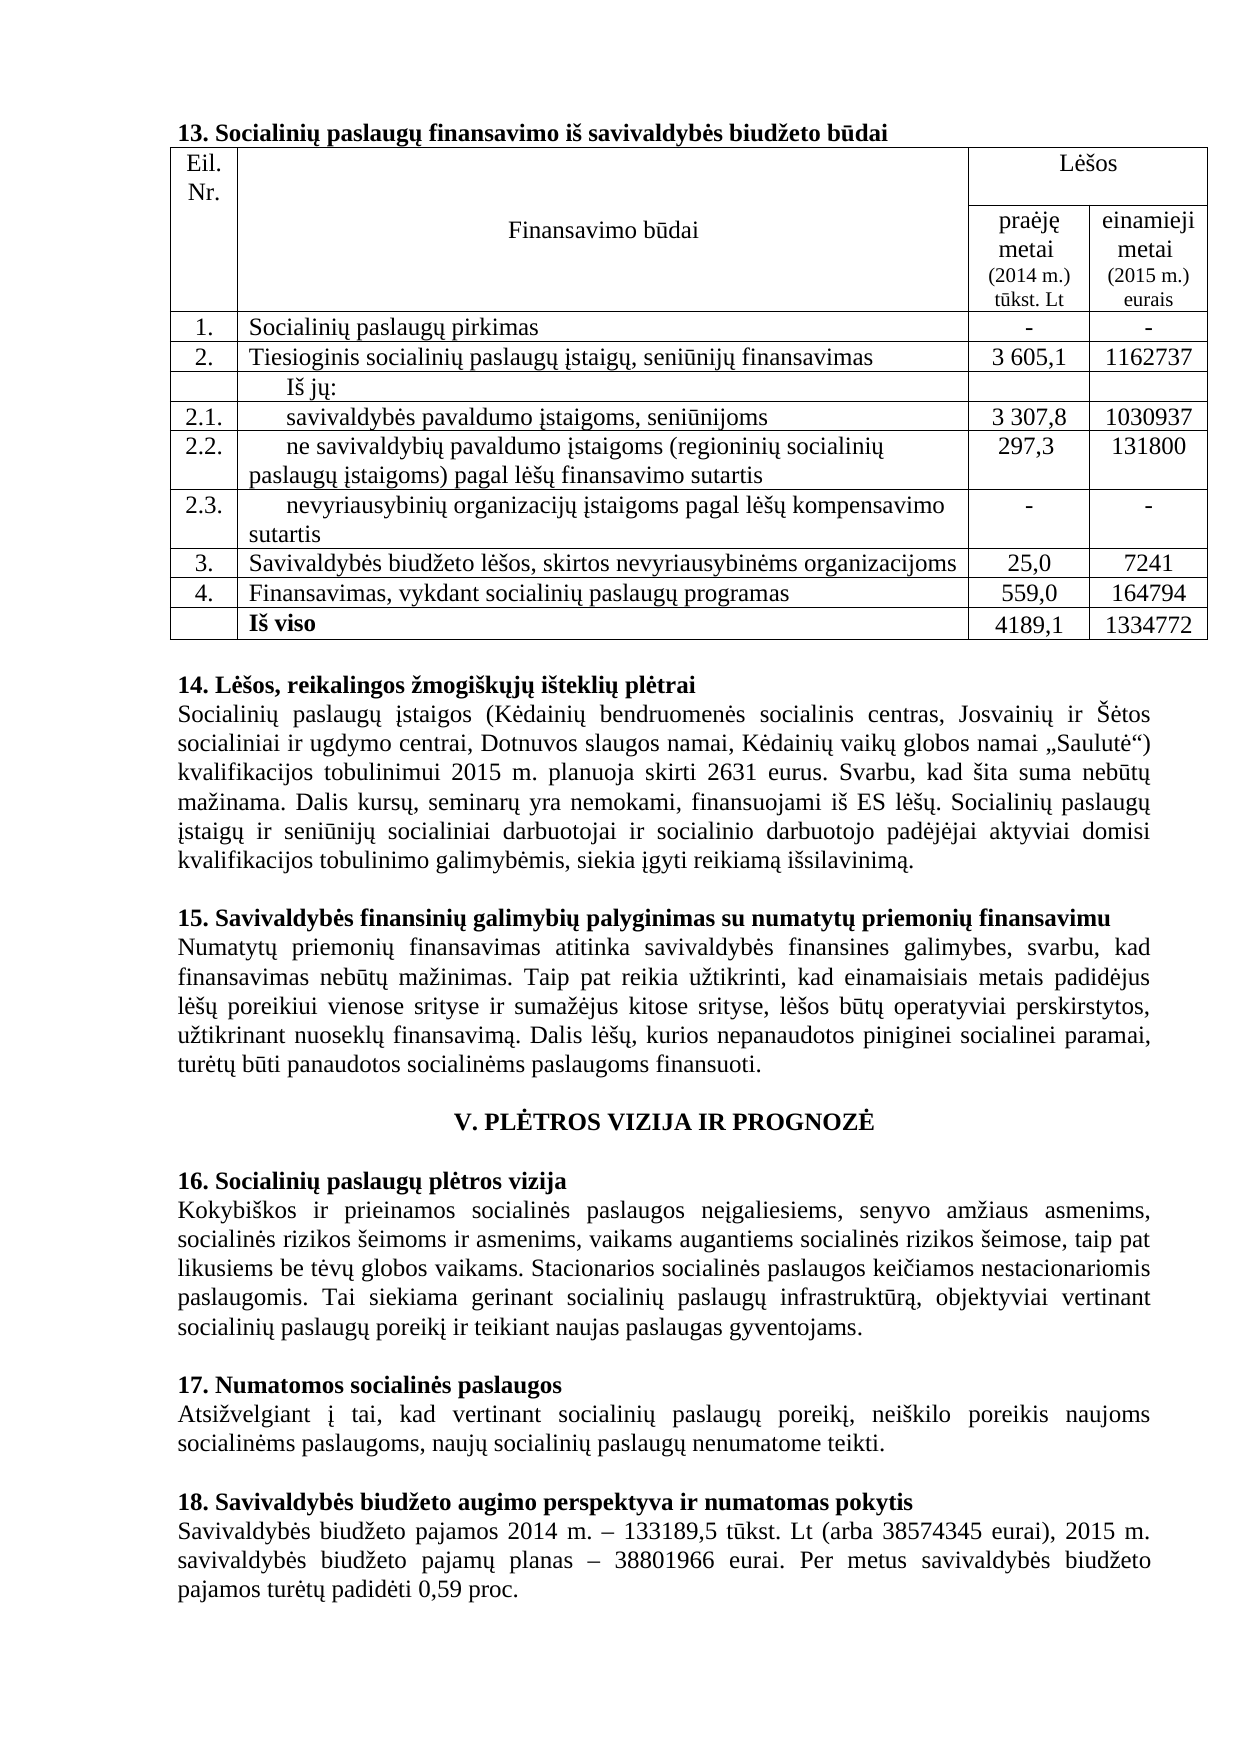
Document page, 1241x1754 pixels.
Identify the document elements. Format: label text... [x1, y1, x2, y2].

table_cell 2.2. [171, 431, 237, 489]
table_cell einamieji metai (2015 m.) eurais [1090, 206, 1207, 311]
table_cell 2. [171, 342, 237, 371]
table_header Lėšos [969, 148, 1207, 204]
table_cell 3 605,1 [969, 342, 1089, 371]
table_cell Finansavimas, vykdant socialinių paslaugų programas [238, 578, 968, 607]
table_cell 2.1. [171, 402, 237, 430]
table_cell 2.3. [171, 490, 237, 547]
table_header Eil. Nr. [171, 148, 237, 311]
table_cell nevyriausybinių organizacijų įstaigoms pagal lėšų kompensavimo sutartis [238, 490, 968, 547]
table_cell [171, 608, 237, 639]
table_cell 131800 [1090, 431, 1207, 489]
table_cell 4189,1 [969, 608, 1089, 639]
table_cell Tiesioginis socialinių paslaugų įstaigų, seniūnijų finansavimas [238, 342, 968, 371]
table_cell [171, 372, 237, 401]
table_cell Savivaldybės biudžeto lėšos, skirtos nevyriausybinėms organizacijoms [238, 549, 968, 577]
table_cell 4. [171, 578, 237, 607]
text V. PLĖTROS VIZIJA IR PROGNOZĖ [177, 1107, 1152, 1136]
table_cell 1. [171, 312, 237, 341]
table_cell [969, 372, 1089, 401]
table_cell - [969, 490, 1089, 547]
table_cell [1090, 372, 1207, 401]
table_cell 164794 [1090, 578, 1207, 607]
text 15. Savivaldybės finansinių galimybių palyginimas su numatytų priemonių finansavimu [177, 903, 1152, 932]
text 18. Savivaldybės biudžeto augimo perspektyva ir numatomas pokytis [177, 1486, 1152, 1515]
table_cell 1334772 [1090, 608, 1207, 639]
table_cell 1030937 [1090, 402, 1207, 430]
text 13. Socialinių paslaugų finansavimo iš savivaldybės biudžeto būdai [177, 118, 1152, 147]
table_header Finansavimo būdai [238, 148, 968, 311]
table_cell - [1090, 490, 1207, 547]
text Atsižvelgiant į tai, kad vertinant socialinių paslaugų poreikį, neiškilo poreikis naujoms socialinėms paslaugoms, naujų socialinių paslaugų nenumatome teikti. [177, 1399, 1152, 1457]
text 17. Numatomos socialinės paslaugos [177, 1369, 1152, 1399]
text Savivaldybės biudžeto pajamos 2014 m. – 133189,5 tūkst. Lt (arba 38574345 eurai), 2015 m. savivaldybės biudžeto pajamų planas – 38801966 eurai. Per metus savivaldybės biudžeto pajamos turėtų padidėti 0,59 proc. [177, 1515, 1152, 1603]
table_cell - [969, 312, 1089, 341]
text 14. Lėšos, reikalingos žmogiškųjų išteklių plėtrai [177, 669, 1152, 699]
table_cell 559,0 [969, 578, 1089, 607]
text 16. Socialinių paslaugų plėtros vizija [177, 1165, 1152, 1194]
table_cell 3 307,8 [969, 402, 1089, 430]
table_cell 297,3 [969, 431, 1089, 489]
table_cell Iš jų: [238, 372, 968, 401]
table_cell 3. [171, 549, 237, 577]
text Kokybiškos ir prieinamos socialinės paslaugos neįgaliesiems, senyvo amžiaus asmenims, socialinės rizikos šeimoms ir asmenims, vaikams augantiems socialinės rizikos šeimose, taip pat likusiems be tėvų globos vaikams. Stacionarios socialinės paslaugos keičiamos nestacionariomis paslaugomis. Tai siekiama gerinant socialinių paslaugų infrastruktūrą, objektyviai vertinant socialinių paslaugų poreikį ir teikiant naujas paslaugas gyventojams. [177, 1194, 1152, 1340]
table_cell praėję metai (2014 m.) tūkst. Lt [969, 206, 1089, 311]
table_cell 1162737 [1090, 342, 1207, 371]
text Numatytų priemonių finansavimas atitinka savivaldybės finansines galimybes, svarbu, kad finansavimas nebūtų mažinimas. Taip pat reikia užtikrinti, kad einamaisiais metais padidėjus lėšų poreikiui vienose srityse ir sumažėjus kitose srityse, lėšos būtų operatyviai perskirstytos, užtikrinant nuoseklų finansavimą. Dalis lėšų, kurios nepanaudotos piniginei socialinei paramai, turėtų būti panaudotos socialinėms paslaugoms finansuoti. [177, 932, 1152, 1078]
table_cell 25,0 [969, 549, 1089, 577]
table_cell Socialinių paslaugų pirkimas [238, 312, 968, 341]
text Socialinių paslaugų įstaigos (Kėdainių bendruomenės socialinis centras, Josvainių ir Šėtos socialiniai ir ugdymo centrai, Dotnuvos slaugos namai, Kėdainių vaikų globos namai „Saulutė“) kvalifikacijos tobulinimui 2015 m. planuoja skirti 2631 eurus. Svarbu, kad šita suma nebūtų mažinama. Dalis kursų, seminarų yra nemokami, finansuojami iš ES lėšų. Socialinių paslaugų įstaigų ir seniūnijų socialiniai darbuotojai ir socialinio darbuotojo padėjėjai aktyviai domisi kvalifikacijos tobulinimo galimybėmis, siekia įgyti reikiamą išsilavinimą. [177, 699, 1152, 874]
table_cell Iš viso [238, 608, 968, 639]
table_cell savivaldybės pavaldumo įstaigoms, seniūnijoms [238, 402, 968, 430]
table_cell 7241 [1090, 549, 1207, 577]
table_cell - [1090, 312, 1207, 341]
table_cell ne savivaldybių pavaldumo įstaigoms (regioninių socialinių paslaugų įstaigoms) pagal lėšų finansavimo sutartis [238, 431, 968, 489]
